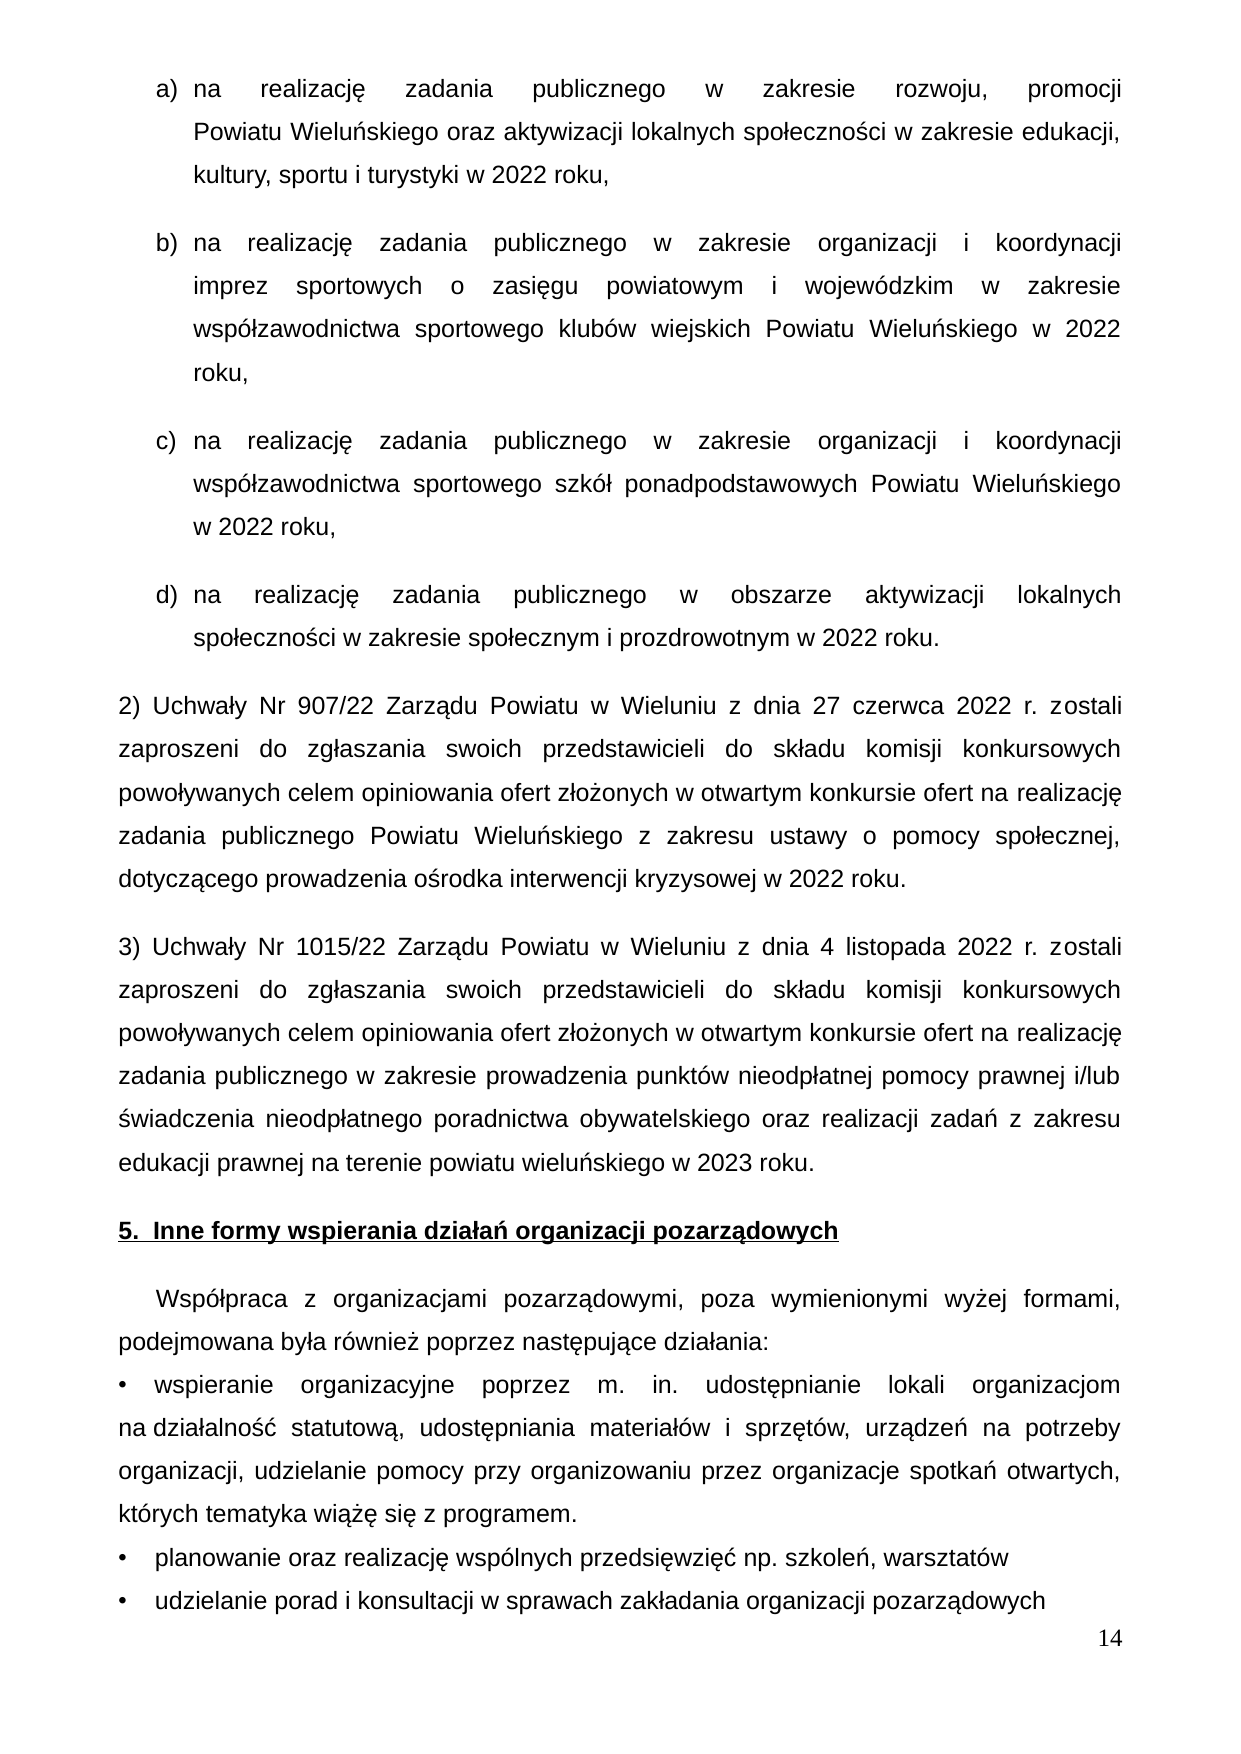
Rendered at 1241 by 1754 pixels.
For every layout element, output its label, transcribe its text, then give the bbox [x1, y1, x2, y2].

text 3) Uchwały Nr 1015/22 Zarządu Powiatu w Wieluniu z dnia 4 listopada 2022 r. zostali zaproszeni do zgłaszania swoich przedstawicieli do składu komisji konkursowych powoływanych celem opiniowania ofert złożonych w otwartym konkursie ofert na realizację zadania publicznego w zakresie prowadzenia punktów nieodpłatnej pomocy prawnej i/lub świadczenia nieodpłatnego poradnictwa obywatelskiego oraz realizacji zadań z zakresu edukacji prawnej na terenie powiatu wieluńskiego w 2023 roku. [118, 932, 1122, 1176]
list na realizację zadania publicznego w obszarze aktywizacji lokalnych społeczności w zakresie społecznym i prozdrowotnym w 2022 roku. [156, 580, 1122, 652]
text 2) Uchwały Nr 907/22 Zarządu Powiatu w Wieluniu z dnia 27 czerwca 2022 r. zostali zaproszeni do zgłaszania swoich przedstawicieli do składu komisji konkursowych powoływanych celem opiniowania ofert złożonych w otwartym konkursie ofert na realizację zadania publicznego Powiatu Wieluńskiego z zakresu ustawy o pomocy społecznej, dotyczącego prowadzenia ośrodka interwencji kryzysowej w 2022 roku. [118, 691, 1122, 892]
list na realizację zadania publicznego w zakresie organizacji i koordynacji współzawodnictwa sportowego szkół ponadpodstawowych Powiatu Wieluńskiego w 2022 roku, [156, 426, 1122, 541]
list na realizację zadania publicznego w zakresie organizacji i koordynacji imprez sportowych o zasięgu powiatowym i wojewódzkim w zakresie współzawodnictwa sportowego klubów wiejskich Powiatu Wieluńskiego w 2022 roku, [156, 228, 1122, 386]
list wspieranie organizacyjne poprzez m. in. udostępnianie lokali organizacjom na działalność statutową, udostępniania materiałów i sprzętów, urządzeń na potrzeby organizacji, udzielanie pomocy przy organizowaniu przez organizacje spotkań otwartych, których tematyka wiążę się z programem. [118, 1370, 1122, 1528]
list planowanie oraz realizację wspólnych przedsięwzięć np. szkoleń, warsztatów [118, 1543, 1122, 1571]
text Współpraca z organizacjami pozarządowymi, poza wymienionymi wyżej formami, podejmowana była również poprzez następujące działania: [118, 1284, 1122, 1356]
text 5. Inne formy wspierania działań organizacji pozarządowych [118, 1216, 1122, 1244]
list na realizację zadania publicznego w zakresie rozwoju, promocji Powiatu Wieluńskiego oraz aktywizacji lokalnych społeczności w zakresie edukacji, kultury, sportu i turystyki w 2022 roku, [156, 74, 1122, 189]
list udzielanie porad i konsultacji w sprawach zakładania organizacji pozarządowych [118, 1586, 1122, 1615]
